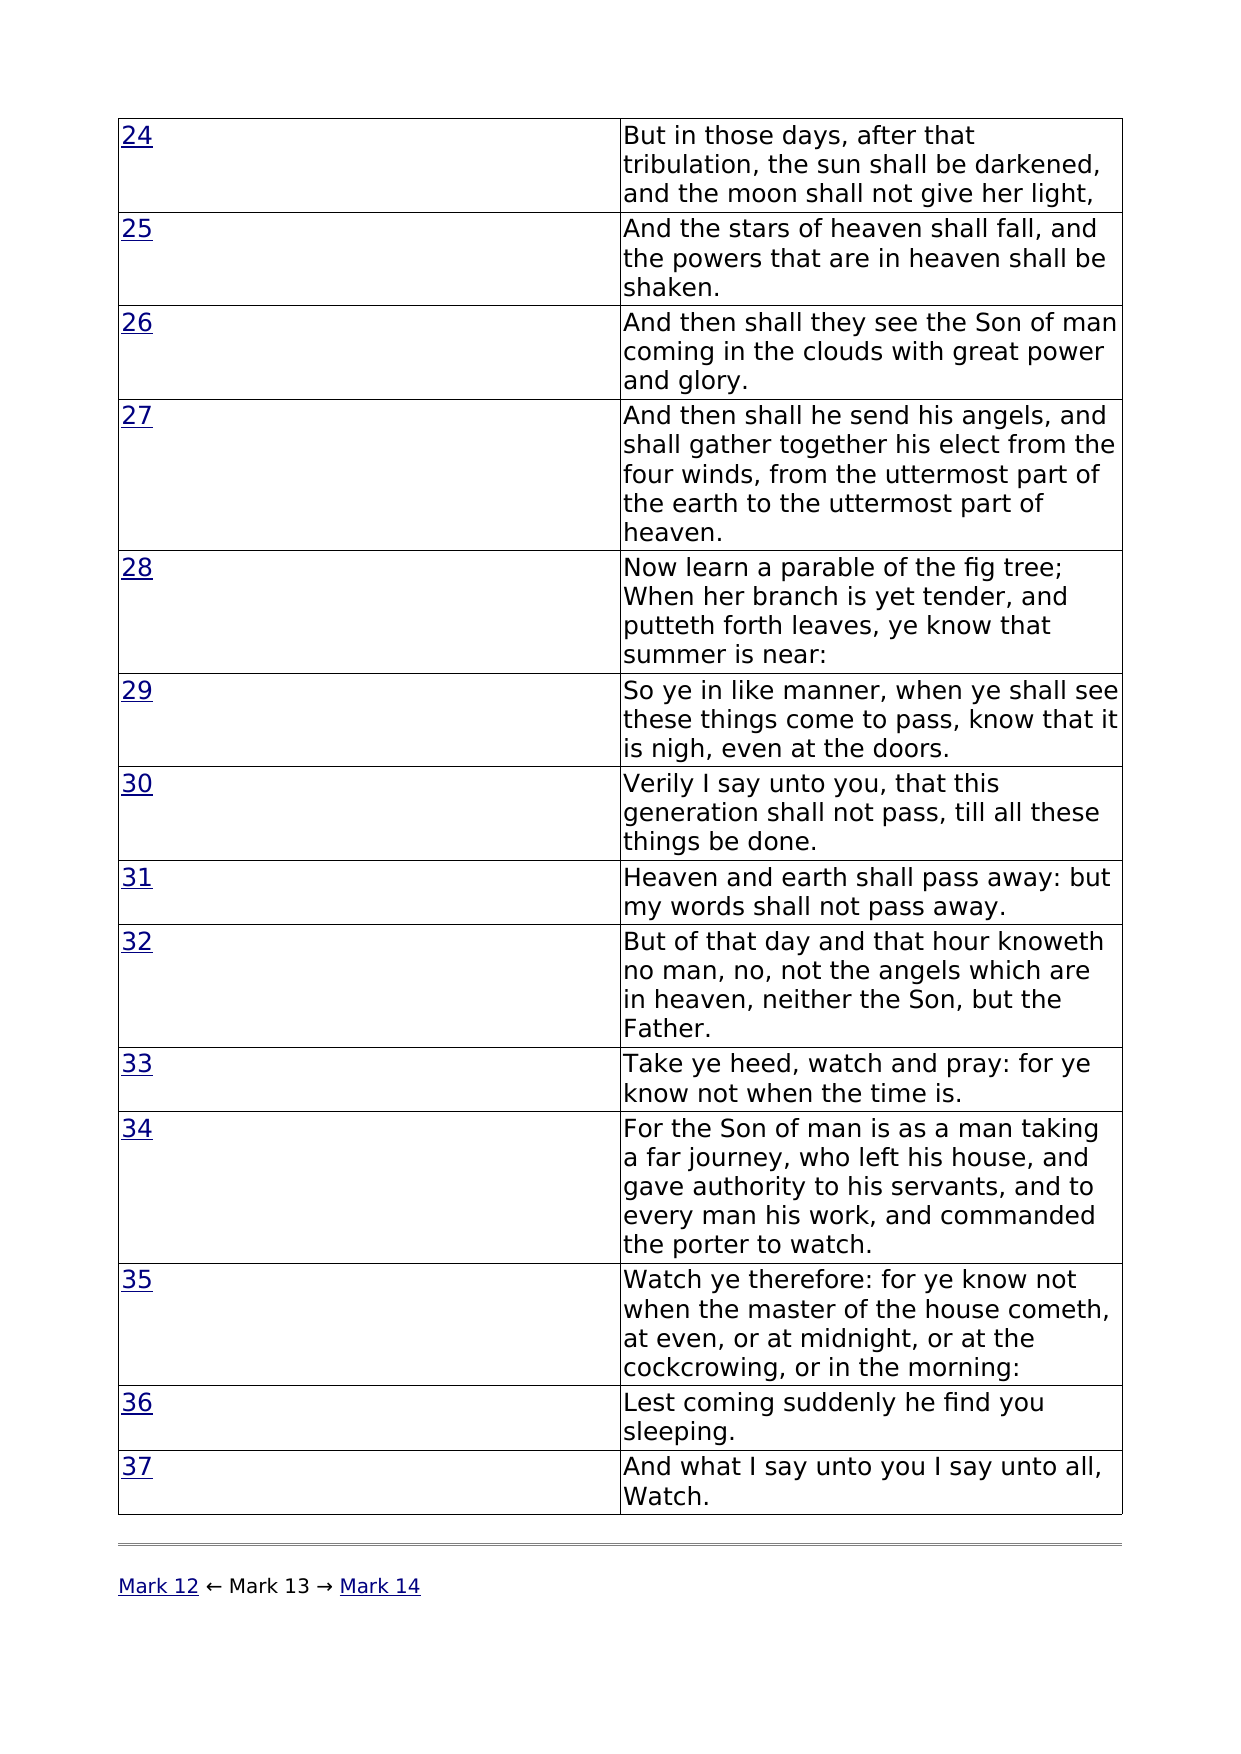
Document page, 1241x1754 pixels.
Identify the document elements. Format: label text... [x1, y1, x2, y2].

table_cell Now learn a parable of the fig tree; When her branch is yet tender, and putteth forth leaves, ye know that summer is near: [621, 551, 1122, 673]
table_cell 37 [119, 1451, 620, 1514]
table_cell Heaven and earth shall pass away: but my words shall not pass away. [621, 861, 1122, 924]
table_cell And then shall he send his angels, and shall gather together his elect from the four winds, from the uttermost part of the earth to the uttermost part of heaven. [621, 400, 1122, 550]
table_cell And the stars of heaven shall fall, and the powers that are in heaven shall be shaken. [621, 213, 1122, 305]
table_cell And then shall they see the Son of man coming in the clouds with great power and glory. [621, 306, 1122, 398]
table_cell And what I say unto you I say unto all, Watch. [621, 1451, 1122, 1514]
table_cell 31 [119, 861, 620, 924]
table_cell 33 [119, 1048, 620, 1111]
table_cell 25 [119, 213, 620, 305]
table_cell 34 [119, 1112, 620, 1263]
table_cell 26 [119, 306, 620, 398]
table_cell But in those days, after that tribulation, the sun shall be darkened, and the moon shall not give her light, [621, 119, 1122, 212]
table_cell 27 [119, 400, 620, 550]
table_cell 30 [119, 767, 620, 860]
table_cell Lest coming suddenly he find you sleeping. [621, 1386, 1122, 1449]
table_cell 32 [119, 925, 620, 1047]
table_cell Verily I say unto you, that this generation shall not pass, till all these things be done. [621, 767, 1122, 860]
table_cell 24 [119, 119, 620, 212]
table_cell 35 [119, 1264, 620, 1385]
table_cell Take ye heed, watch and pray: for ye know not when the time is. [621, 1048, 1122, 1111]
table_cell Watch ye therefore: for ye know not when the master of the house cometh, at even, or at midnight, or at the cockcrowing, or in the morning: [621, 1264, 1122, 1385]
text Mark 12 ← Mark 13 → Mark 14 [118, 1575, 1122, 1609]
table_cell 36 [119, 1386, 620, 1449]
table_cell For the Son of man is as a man taking a far journey, who left his house, and gave authority to his servants, and to every man his work, and commanded the porter to watch. [621, 1112, 1122, 1263]
table_cell So ye in like manner, when ye shall see these things come to pass, know that it is nigh, even at the doors. [621, 674, 1122, 766]
table_cell 28 [119, 551, 620, 673]
table_cell 29 [119, 674, 620, 766]
table_cell But of that day and that hour knoweth no man, no, not the angels which are in heaven, neither the Son, but the Father. [621, 925, 1122, 1047]
